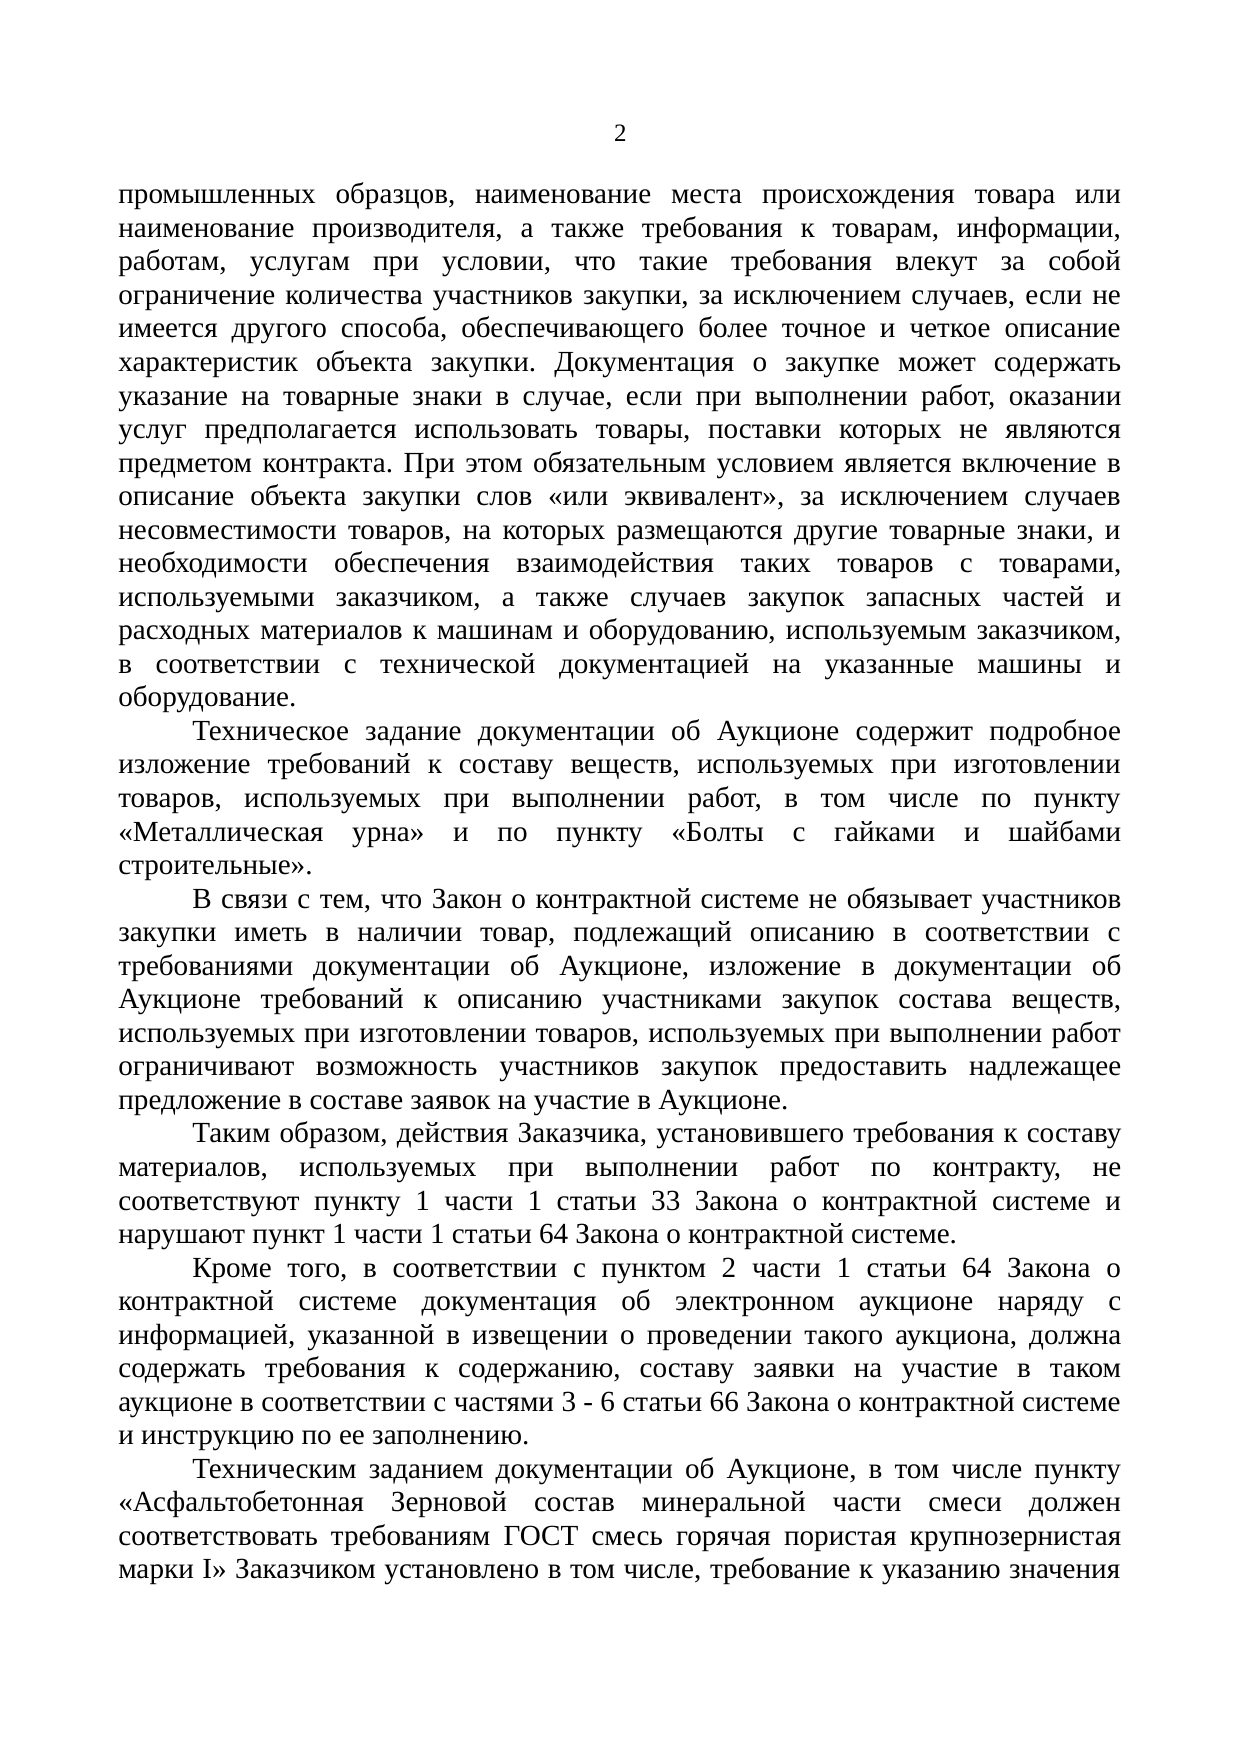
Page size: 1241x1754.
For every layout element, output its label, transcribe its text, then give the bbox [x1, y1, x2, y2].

text Техническое задание документации об Аукционе содержит подробное изложение требований к составу веществ, используемых при изготовлении товаров, используемых при выполнении работ, в том числе по пункту «Металлическая урна» и по пункту «Болты с гайками и шайбами строительные». [118, 713, 1122, 881]
text В связи с тем, что Закон о контрактной системе не обязывает участников закупки иметь в наличии товар, подлежащий описанию в соответствии с требованиями документации об Аукционе, изложение в документации об Аукционе требований к описанию участниками закупок состава веществ, используемых при изготовлении товаров, используемых при выполнении работ ограничивают возможность участников закупок предоставить надлежащее предложение в составе заявок на участие в Аукционе. [118, 881, 1122, 1116]
text Таким образом, действия Заказчика, установившего требования к составу материалов, используемых при выполнении работ по контракту, не соответствуют пункту 1 части 1 статьи 33 Закона о контрактной системе и нарушают пункт 1 части 1 статьи 64 Закона о контрактной системе. [118, 1116, 1122, 1250]
text Техническим заданием документации об Аукционе, в том числе пункту «Асфальтобетонная Зерновой состав минеральной части смеси должен соответствовать требованиям ГОСТ смесь горячая пористая крупнозернистая марки I» Заказчиком установлено в том числе, требование к указанию значения [118, 1451, 1122, 1585]
text Кроме того, в соответствии с пунктом 2 части 1 статьи 64 Закона о контрактной системе документация об электронном аукционе наряду с информацией, указанной в извещении о проведении такого аукциона, должна содержать требования к содержанию, составу заявки на участие в таком аукционе в соответствии с частями 3 - 6 статьи 66 Закона о контрактной системе и инструкцию по ее заполнению. [118, 1250, 1122, 1451]
text промышленных образцов, наименование места происхождения товара или наименование производителя, а также требования к товарам, информации, работам, услугам при условии, что такие требования влекут за собой ограничение количества участников закупки, за исключением случаев, если не имеется другого способа, обеспечивающего более точное и четкое описание характеристик объекта закупки. Документация о закупке может содержать указание на товарные знаки в случае, если при выполнении работ, оказании услуг предполагается использовать товары, поставки которых не являются предметом контракта. При этом обязательным условием является включение в описание объекта закупки слов «или эквивалент», за исключением случаев несовместимости товаров, на которых размещаются другие товарные знаки, и необходимости обеспечения взаимодействия таких товаров с товарами, используемыми заказчиком, а также случаев закупок запасных частей и расходных материалов к машинам и оборудованию, используемым заказчиком, в соответствии с технической документацией на указанные машины и оборудование. [118, 176, 1122, 713]
